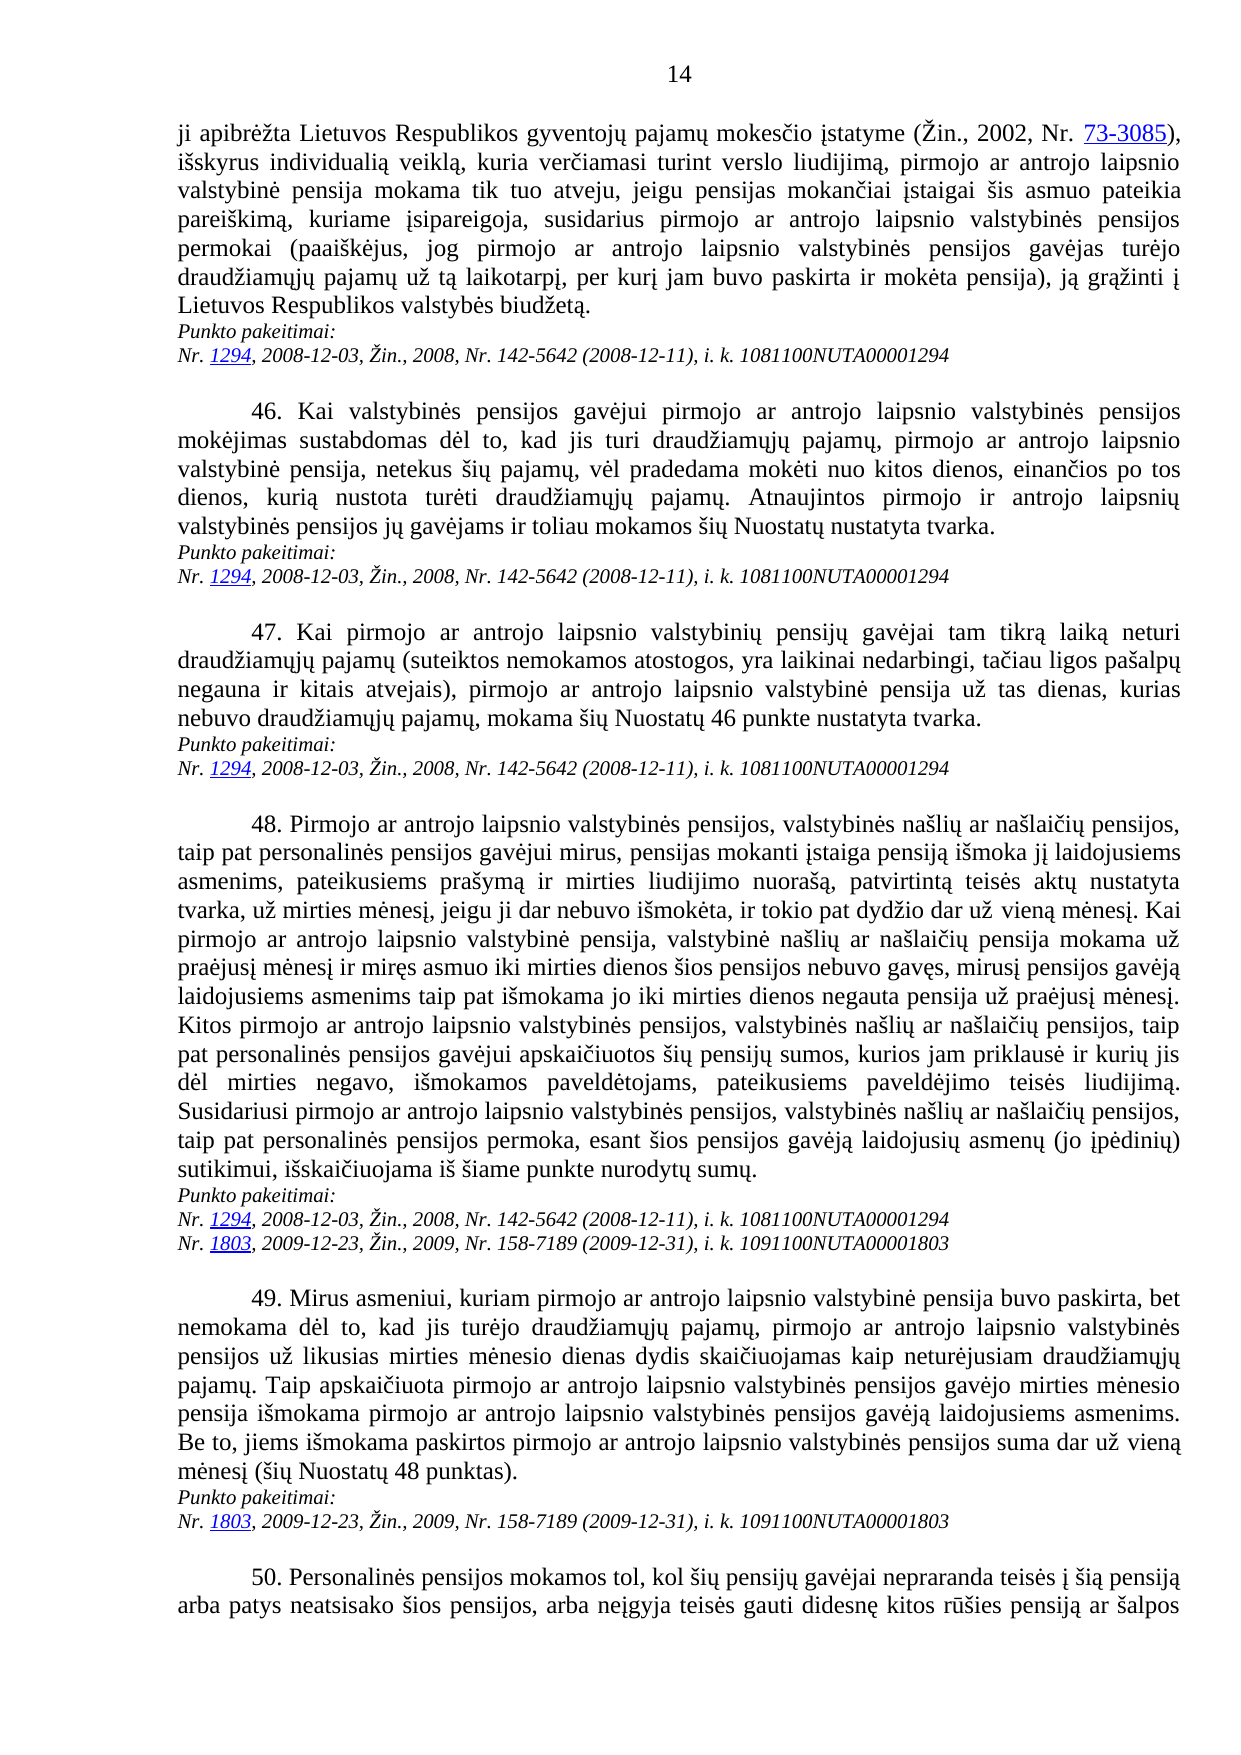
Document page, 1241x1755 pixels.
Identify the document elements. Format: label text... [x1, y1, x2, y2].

text ji apibrėžta Lietuvos Respublikos gyventojų pajamų mokesčio įstatyme (Žin., 2002, Nr. 73-3085), išskyrus individualią veiklą, kuria verčiamasi turint verslo liudijimą, pirmojo ar antrojo laipsnio valstybinė pensija mokama tik tuo atveju, jeigu pensijas mokančiai įstaigai šis asmuo pateikia pareiškimą, kuriame įsipareigoja, susidarius pirmojo ar antrojo laipsnio valstybinės pensijos permokai (paaiškėjus, jog pirmojo ar antrojo laipsnio valstybinės pensijos gavėjas turėjo draudžiamųjų pajamų už tą laikotarpį, per kurį jam buvo paskirta ir mokėta pensija), ją grąžinti į Lietuvos Respublikos valstybės biudžetą. [177, 118, 1181, 319]
text 50. Personalinės pensijos mokamos tol, kol šių pensijų gavėjai nepraranda teisės į šią pensiją arba patys neatsisako šios pensijos, arba neįgyja teisės gauti didesnę kitos rūšies pensiją ar šalpos [177, 1562, 1181, 1619]
text Punkto pakeitimai: [177, 1485, 1181, 1509]
text Punkto pakeitimai: [177, 732, 1181, 756]
text 48. Pirmojo ar antrojo laipsnio valstybinės pensijos, valstybinės našlių ar našlaičių pensijos, taip pat personalinės pensijos gavėjui mirus, pensijas mokanti įstaiga pensiją išmoka jį laidojusiems asmenims, pateikusiems prašymą ir mirties liudijimo nuorašą, patvirtintą teisės aktų nustatyta tvarka, už mirties mėnesį, jeigu ji dar nebuvo išmokėta, ir tokio pat dydžio dar už vieną mėnesį. Kai pirmojo ar antrojo laipsnio valstybinė pensija, valstybinė našlių ar našlaičių pensija mokama už praėjusį mėnesį ir miręs asmuo iki mirties dienos šios pensijos nebuvo gavęs, mirusį pensijos gavėją laidojusiems asmenims taip pat išmokama jo iki mirties dienos negauta pensija už praėjusį mėnesį. Kitos pirmojo ar antrojo laipsnio valstybinės pensijos, valstybinės našlių ar našlaičių pensijos, taip pat personalinės pensijos gavėjui apskaičiuotos šių pensijų sumos, kurios jam priklausė ir kurių jis dėl mirties negavo, išmokamos paveldėtojams, pateikusiems paveldėjimo teisės liudijimą. Susidariusi pirmojo ar antrojo laipsnio valstybinės pensijos, valstybinės našlių ar našlaičių pensijos, taip pat personalinės pensijos permoka, esant šios pensijos gavėją laidojusių asmenų (jo įpėdinių) sutikimui, išskaičiuojama iš šiame punkte nurodytų sumų. [177, 809, 1181, 1182]
text Nr. 1803, 2009-12-23, Žin., 2009, Nr. 158-7189 (2009-12-31), i. k. 1091100NUTA00001803 [177, 1509, 1181, 1533]
text Punkto pakeitimai: [177, 1182, 1181, 1207]
text Nr. 1803, 2009-12-23, Žin., 2009, Nr. 158-7189 (2009-12-31), i. k. 1091100NUTA00001803 [177, 1231, 1181, 1255]
text Nr. 1294, 2008-12-03, Žin., 2008, Nr. 142-5642 (2008-12-11), i. k. 1081100NUTA00001294 [177, 756, 1181, 780]
text Nr. 1294, 2008-12-03, Žin., 2008, Nr. 142-5642 (2008-12-11), i. k. 1081100NUTA00001294 [177, 564, 1181, 588]
text 49. Mirus asmeniui, kuriam pirmojo ar antrojo laipsnio valstybinė pensija buvo paskirta, bet nemokama dėl to, kad jis turėjo draudžiamųjų pajamų, pirmojo ar antrojo laipsnio valstybinės pensijos už likusias mirties mėnesio dienas dydis skaičiuojamas kaip neturėjusiam draudžiamųjų pajamų. Taip apskaičiuota pirmojo ar antrojo laipsnio valstybinės pensijos gavėjo mirties mėnesio pensija išmokama pirmojo ar antrojo laipsnio valstybinės pensijos gavėją laidojusiems asmenims. Be to, jiems išmokama paskirtos pirmojo ar antrojo laipsnio valstybinės pensijos suma dar už vieną mėnesį (šių Nuostatų 48 punktas). [177, 1283, 1181, 1485]
text 47. Kai pirmojo ar antrojo laipsnio valstybinių pensijų gavėjai tam tikrą laiką neturi draudžiamųjų pajamų (suteiktos nemokamos atostogos, yra laikinai nedarbingi, tačiau ligos pašalpų negauna ir kitais atvejais), pirmojo ar antrojo laipsnio valstybinė pensija už tas dienas, kurias nebuvo draudžiamųjų pajamų, mokama šių Nuostatų 46 punkte nustatyta tvarka. [177, 617, 1181, 732]
text Punkto pakeitimai: [177, 319, 1181, 343]
text Nr. 1294, 2008-12-03, Žin., 2008, Nr. 142-5642 (2008-12-11), i. k. 1081100NUTA00001294 [177, 343, 1181, 367]
text Nr. 1294, 2008-12-03, Žin., 2008, Nr. 142-5642 (2008-12-11), i. k. 1081100NUTA00001294 [177, 1207, 1181, 1231]
text Punkto pakeitimai: [177, 540, 1181, 564]
text 46. Kai valstybinės pensijos gavėjui pirmojo ar antrojo laipsnio valstybinės pensijos mokėjimas sustabdomas dėl to, kad jis turi draudžiamųjų pajamų, pirmojo ar antrojo laipsnio valstybinė pensija, netekus šių pajamų, vėl pradedama mokėti nuo kitos dienos, einančios po tos dienos, kurią nustota turėti draudžiamųjų pajamų. Atnaujintos pirmojo ir antrojo laipsnių valstybinės pensijos jų gavėjams ir toliau mokamos šių Nuostatų nustatyta tvarka. [177, 396, 1181, 540]
